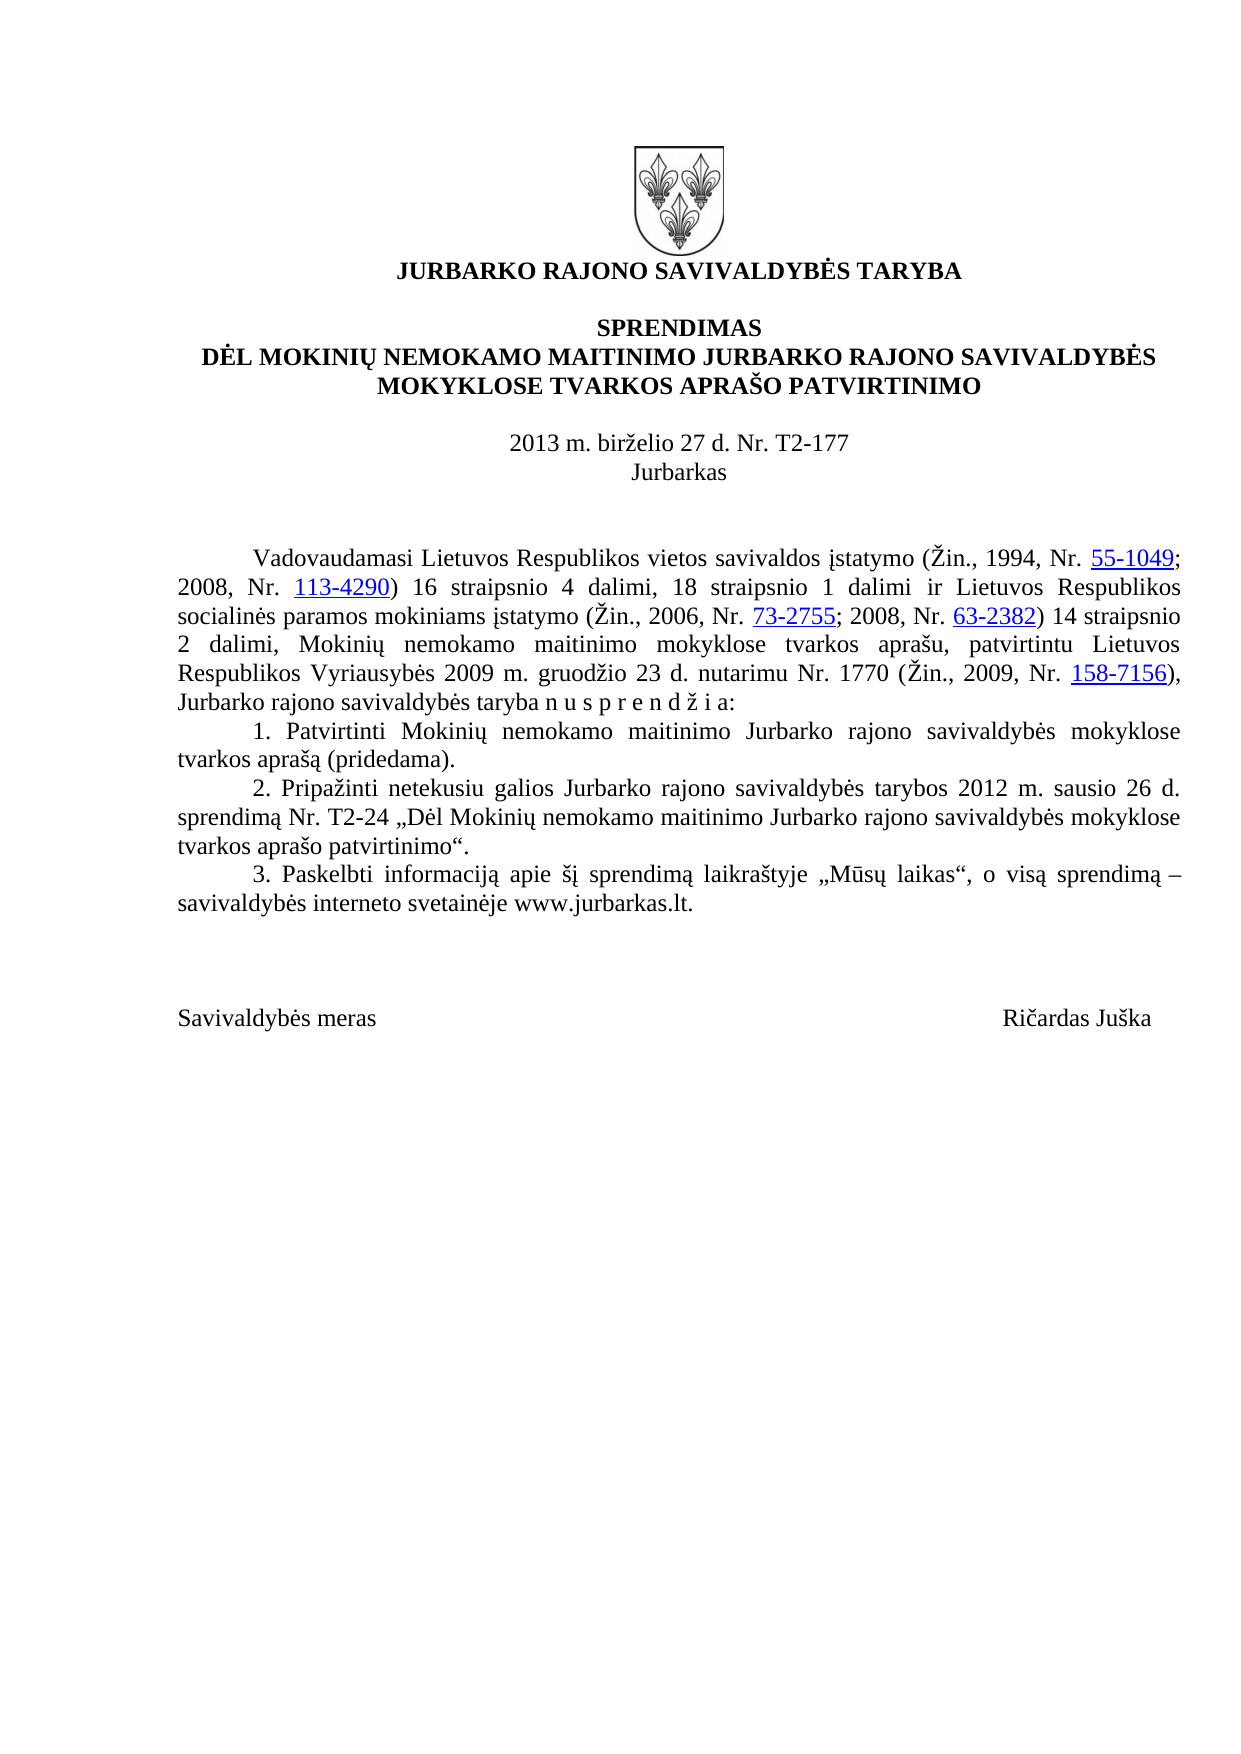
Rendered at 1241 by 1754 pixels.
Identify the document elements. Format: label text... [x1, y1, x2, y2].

text 3. Paskelbti informaciją apie šį sprendimą laikraštyje „Mūsų laikas“, o visą sprendimą – savivaldybės interneto svetainėje www.jurbarkas.lt. [177, 859, 1181, 917]
text Vadovaudamasi Lietuvos Respublikos vietos savivaldos įstatymo (Žin., 1994, Nr. 55-1049; 2008, Nr. 113-4290) 16 straipsnio 4 dalimi, 18 straipsnio 1 dalimi ir Lietuvos Respublikos socialinės paramos mokiniams įstatymo (Žin., 2006, Nr. 73-2755; 2008, Nr. 63-2382) 14 straipsnio 2 dalimi, Mokinių nemokamo maitinimo mokyklose tvarkos aprašu, patvirtintu Lietuvos Respublikos Vyriausybės 2009 m. gruodžio 23 d. nutarimu Nr. 1770 (Žin., 2009, Nr. 158-7156), Jurbarko rajono savivaldybės taryba n u s p r e n d ž i a: [177, 543, 1181, 716]
text SPRENDIMAS [177, 313, 1181, 342]
text 2013 m. birželio 27 d. Nr. T2-177 [177, 428, 1181, 457]
text Savivaldybės meras Ričardas Juška [177, 1003, 1181, 1032]
text JURBARKO RAJONO SAVIVALDYBĖS TARYBA [177, 256, 1181, 284]
text Jurbarkas [177, 457, 1181, 486]
text 1. Patvirtinti Mokinių nemokamo maitinimo Jurbarko rajono savivaldybės mokyklose tvarkos aprašą (pridedama). [177, 716, 1181, 773]
text 2. Pripažinti netekusiu galios Jurbarko rajono savivaldybės tarybos 2012 m. sausio 26 d. sprendimą Nr. T2-24 „Dėl Mokinių nemokamo maitinimo Jurbarko rajono savivaldybės mokyklose tvarkos aprašo patvirtinimo“. [177, 773, 1181, 859]
text DĖL MOKINIŲ NEMOKAMO MAITINIMO JURBARKO RAJONO SAVIVALDYBĖS MOKYKLOSE TVARKOS APRAŠO PATVIRTINIMO [177, 342, 1181, 399]
